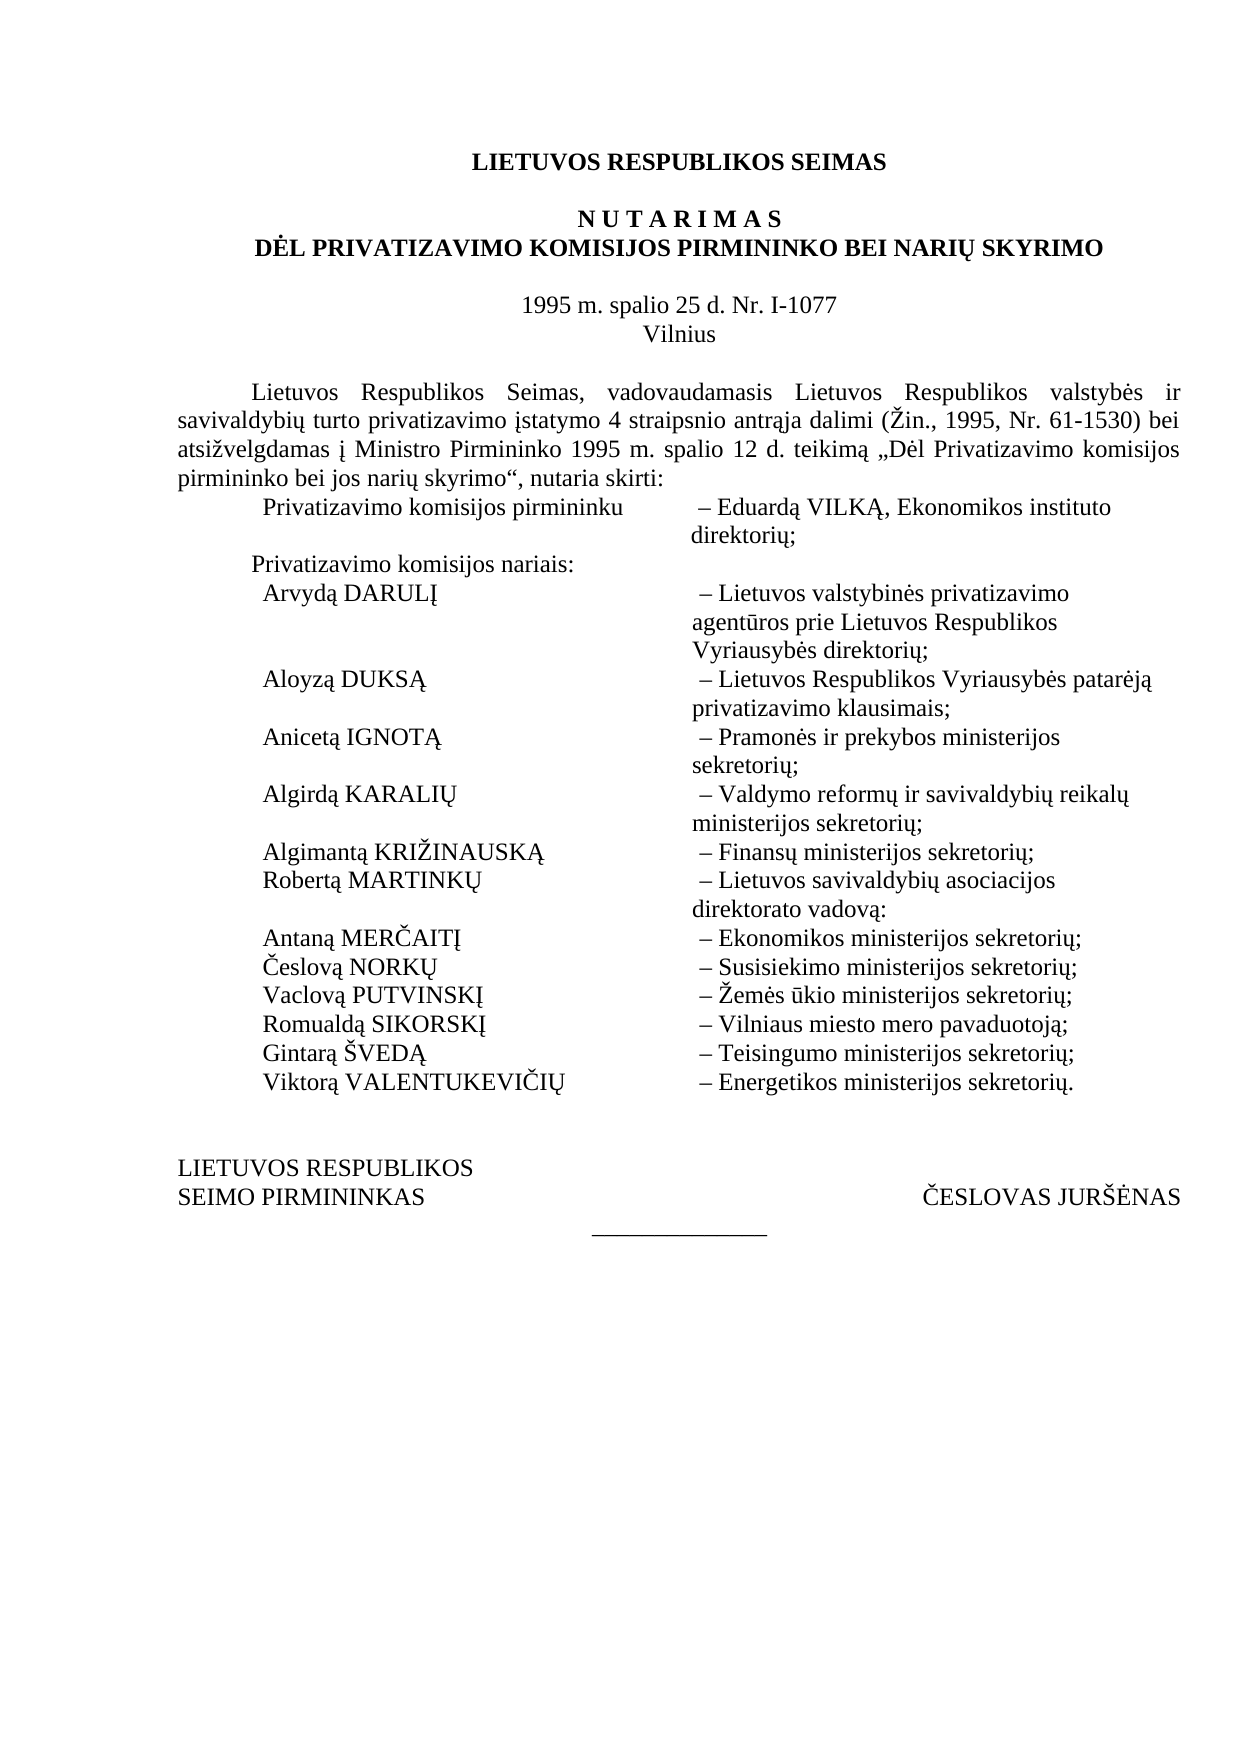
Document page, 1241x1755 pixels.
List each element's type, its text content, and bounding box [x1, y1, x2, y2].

table_cell Vaclovą PUTVINSKĮ [177, 981, 681, 1009]
table_cell – Lietuvos Respublikos Vyriausybės patarėją privatizavimo klausimais; [681, 664, 1181, 722]
text Vilnius [177, 319, 1181, 348]
text 1995 m. spalio 25 d. Nr. I-1077 [177, 291, 1181, 319]
table_cell – Energetikos ministerijos sekretorių. [681, 1067, 1181, 1096]
table_cell – Vilniaus miesto mero pavaduotoją; [681, 1009, 1181, 1038]
text DĖL PRIVATIZAVIMO KOMISIJOS PIRMININKO BEI NARIŲ SKYRIMO [177, 233, 1181, 262]
text N U T A R I M A S [177, 204, 1181, 233]
table_cell Aloyzą DUKSĄ [177, 664, 681, 722]
table_cell Robertą MARTINKŲ [177, 866, 681, 923]
text Lietuvos Respublikos Seimas, vadovaudamasis Lietuvos Respublikos valstybės ir savivaldybių turto privatizavimo įstatymo 4 straipsnio antrąja dalimi (Žin., 1995, Nr. 61-1530) bei atsižvelgdamas į Ministro Pirmininko 1995 m. spalio 12 d. teikimą „Dėl Privatizavimo komisijos pirmininko bei jos narių skyrimo“, nutaria skirti: [177, 377, 1181, 492]
table_cell – Teisingumo ministerijos sekretorių; [681, 1038, 1181, 1067]
text Privatizavimo komisijos nariais: [177, 549, 1181, 578]
table_cell Romualdą SIKORSKĮ [177, 1009, 681, 1038]
table_cell Antaną MERČAITĮ [177, 923, 681, 952]
text SEIMO PIRMININKAS ČESLOVAS JURŠĖNAS [177, 1182, 1181, 1211]
text LIETUVOS RESPUBLIKOS [177, 1153, 1181, 1182]
table_cell – Susisiekimo ministerijos sekretorių; [681, 952, 1181, 981]
table_header – Lietuvos valstybinės privatizavimo agentūros prie Lietuvos Respublikos Vyriausybės direktorių; [681, 578, 1181, 664]
text ______________ [177, 1211, 1181, 1239]
table_cell Algirdą KARALIŲ [177, 779, 681, 837]
table_cell – Ekonomikos ministerijos sekretorių; [681, 923, 1181, 952]
table_cell Viktorą VALENTUKEVIČIŲ [177, 1067, 681, 1096]
table_cell – Valdymo reformų ir savivaldybių reikalų ministerijos sekretorių; [681, 779, 1181, 837]
text LIETUVOS RESPUBLIKOS SEIMAS [177, 147, 1181, 176]
table_cell Anicetą IGNOTĄ [177, 722, 681, 779]
table_cell – Pramonės ir prekybos ministerijos sekretorių; [681, 722, 1181, 779]
table_cell – Lietuvos savivaldybių asociacijos direktorato vadovą: [681, 866, 1181, 923]
table_cell – Žemės ūkio ministerijos sekretorių; [681, 981, 1181, 1009]
table_header Arvydą DARULĮ [177, 578, 681, 664]
table_cell Česlovą NORKŲ [177, 952, 681, 981]
table_header Privatizavimo komisijos pirmininku [177, 492, 679, 549]
table_header – Eduardą VILKĄ, Ekonomikos instituto direktorių; [679, 492, 1181, 549]
table_cell Gintarą ŠVEDĄ [177, 1038, 681, 1067]
table_cell – Finansų ministerijos sekretorių; [681, 837, 1181, 866]
table_cell Algimantą KRIŽINAUSKĄ [177, 837, 681, 866]
